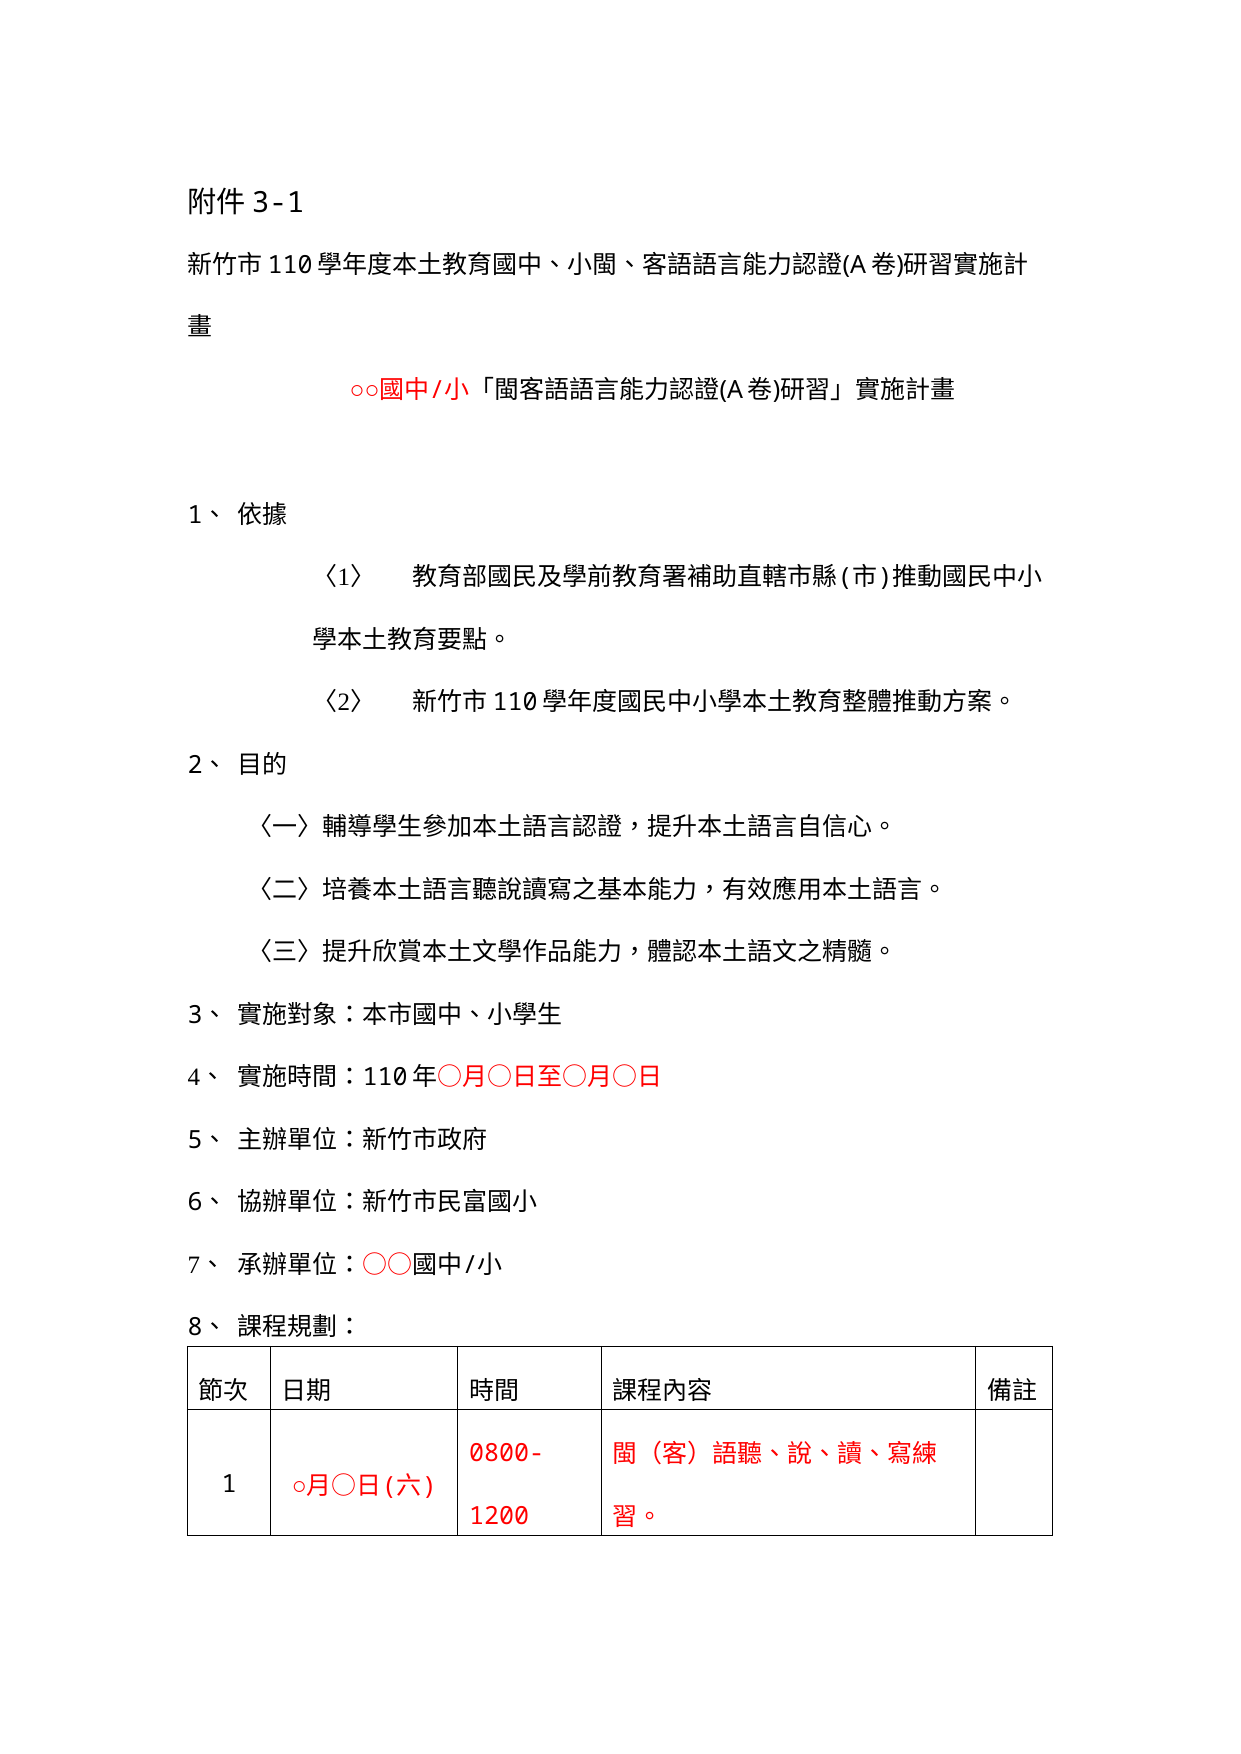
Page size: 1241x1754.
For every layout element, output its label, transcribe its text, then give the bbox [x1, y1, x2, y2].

list 課程規劃： [187, 1283, 1053, 1346]
list 實施時間：110年○月○日至○月○日 [187, 1033, 1053, 1096]
text 〈三〉提升欣賞本土文學作品能力，體認本土語文之精髓。 [187, 908, 1053, 971]
table_header 時間 [458, 1347, 601, 1409]
list 新竹市110學年度國民中小學本土教育整體推動方案。 [312, 658, 1053, 721]
list 目的 [187, 721, 1053, 783]
text ○○國中/小「閩客語語言能力認證(A卷)研習」實施計畫 [187, 346, 1053, 408]
table_header 課程內容 [602, 1347, 975, 1409]
table_cell 閩（客）語聽、說、讀、寫練習。 [602, 1410, 975, 1535]
list 教育部國民及學前教育署補助直轄市縣(市)推動國民中小學本土教育要點。 [312, 533, 1053, 658]
list 承辦單位：○○國中/小 [187, 1221, 1053, 1283]
table_cell 1 [188, 1410, 270, 1535]
text 新竹市110學年度本土教育國中、小閩、客語語言能力認證(A卷)研習實施計畫 [187, 221, 1053, 346]
text 附件3-1 [187, 158, 1053, 221]
table_cell [976, 1410, 1052, 1535]
text 〈二〉培養本土語言聽說讀寫之基本能力，有效應用本土語言。 [187, 846, 1053, 908]
table_cell ○月○日(六) [271, 1410, 457, 1535]
list 實施對象：本市國中、小學生 [187, 971, 1053, 1033]
text 〈一〉輔導學生參加本土語言認證，提升本土語言自信心。 [187, 783, 1053, 846]
list 依據 [187, 471, 1053, 533]
list 協辦單位：新竹市民富國小 [187, 1158, 1053, 1221]
table_cell 0800-1200 [458, 1410, 601, 1535]
table_header 日期 [271, 1347, 457, 1409]
list 主辦單位：新竹市政府 [187, 1096, 1053, 1158]
table_header 備註 [976, 1347, 1052, 1409]
table_header 節次 [188, 1347, 270, 1409]
